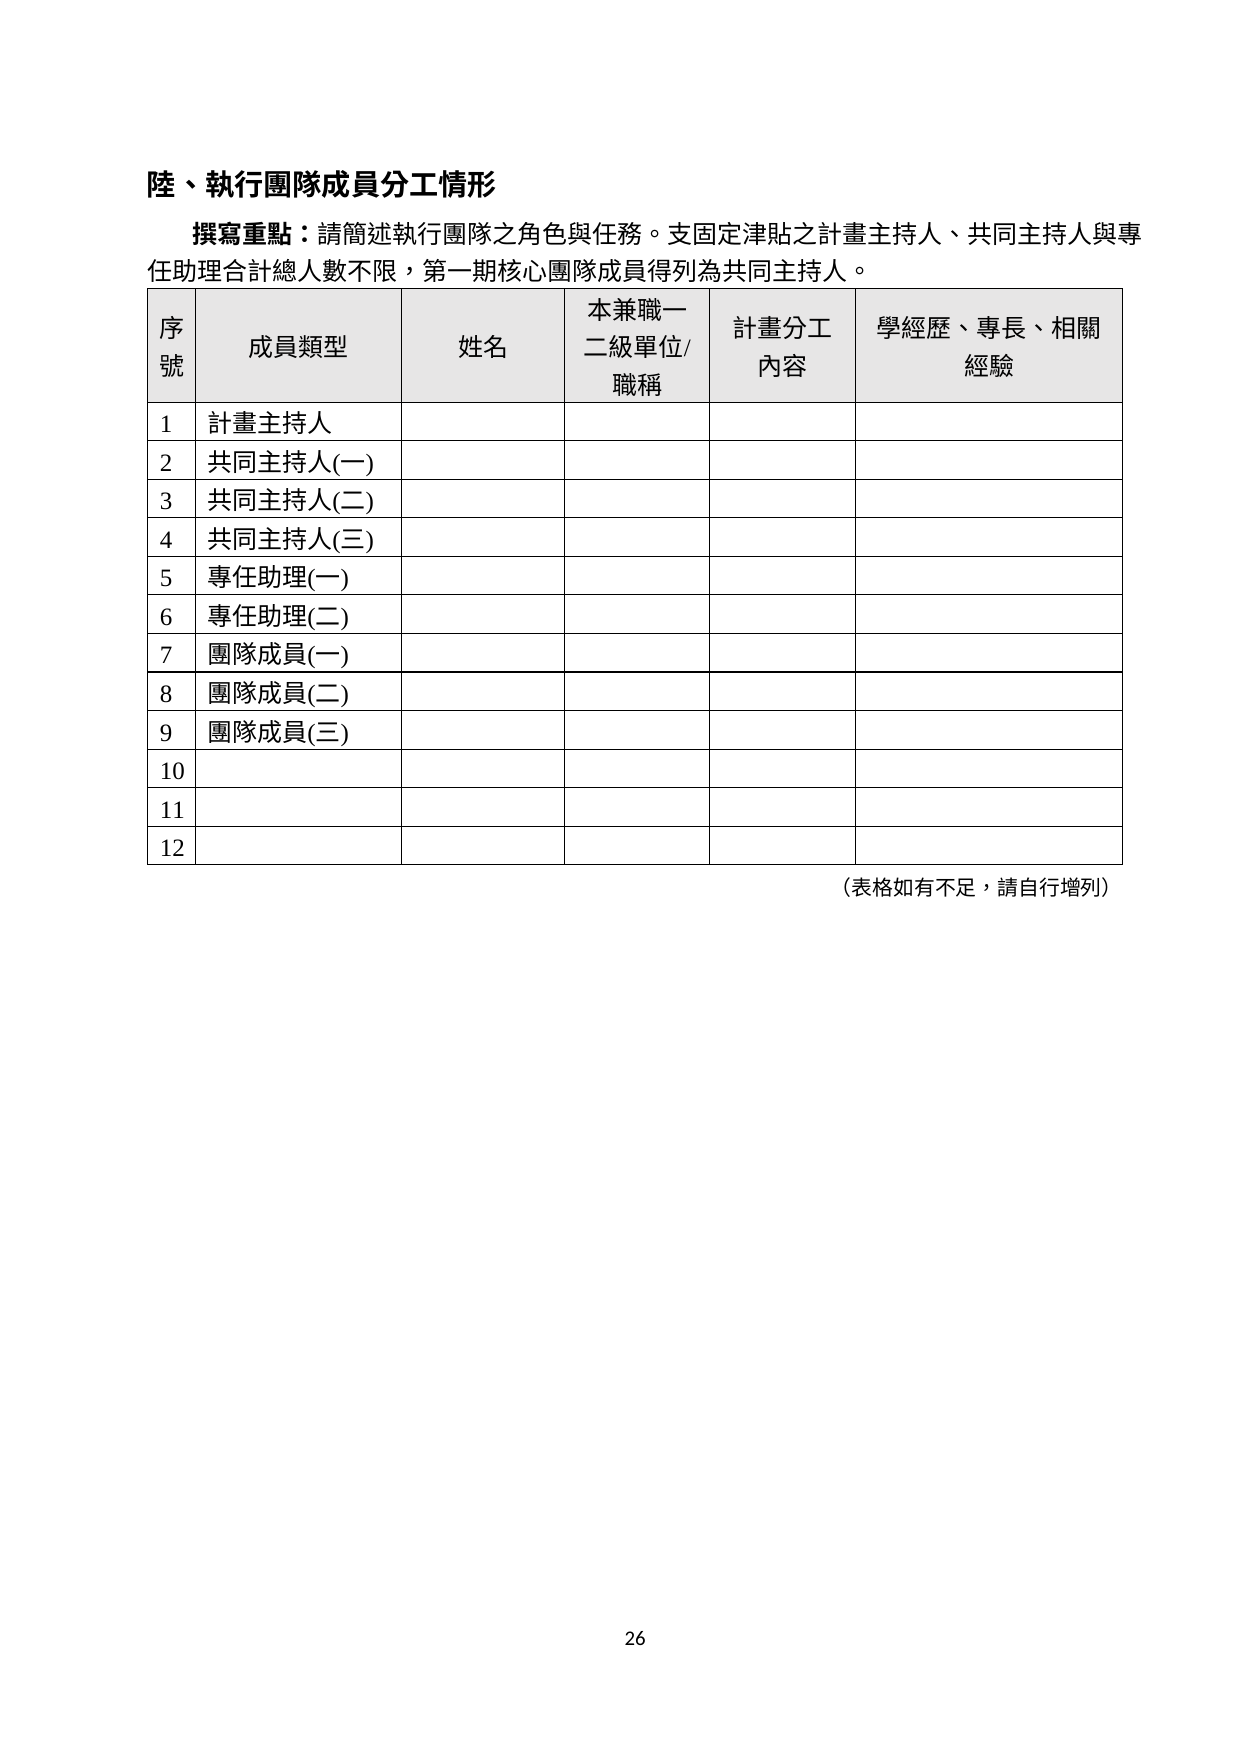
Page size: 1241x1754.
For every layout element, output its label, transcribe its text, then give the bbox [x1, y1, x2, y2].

table_header 學經歷、專長、相關經驗 [856, 289, 1122, 402]
table_cell [148, 788, 195, 826]
table_cell [402, 403, 564, 440]
table_header 姓名 [402, 289, 564, 402]
list 執行團隊成員分工情形 [147, 166, 1143, 203]
table_cell [148, 750, 195, 787]
table_cell [196, 827, 401, 864]
table_cell [148, 557, 195, 594]
table_cell [710, 403, 855, 440]
table_cell [856, 441, 1122, 479]
table_cell [710, 827, 855, 864]
table_cell [402, 788, 564, 826]
table_cell [148, 518, 195, 556]
table_cell [710, 750, 855, 787]
table_cell [710, 595, 855, 633]
table_header 本兼職一二級單位/職稱 [565, 289, 709, 402]
table_cell 專任助理(二) [196, 595, 401, 633]
table_cell [148, 480, 195, 517]
table_cell [402, 827, 564, 864]
table_cell [402, 634, 564, 671]
table_cell [856, 480, 1122, 517]
table_cell [856, 595, 1122, 633]
table_cell [148, 595, 195, 633]
table_cell 團隊成員(三) [196, 711, 401, 748]
text （表格如有不足，請自行增列） [148, 865, 1122, 903]
table_cell [710, 518, 855, 556]
table_cell [856, 557, 1122, 594]
table_cell [196, 750, 401, 787]
table_cell [565, 827, 709, 864]
table_cell [710, 788, 855, 826]
table_cell [148, 827, 195, 864]
table_cell [402, 711, 564, 748]
table_header 成員類型 [196, 289, 401, 402]
table_cell 團隊成員(二) [196, 673, 401, 710]
table_cell 專任助理(一) [196, 557, 401, 594]
table_cell [710, 480, 855, 517]
text 撰寫重點：請簡述執行團隊之角色與任務。支固定津貼之計畫主持人、共同主持人與專任助理合計總人數不限，第一期核心團隊成員得列為共同主持人。 [148, 213, 1143, 288]
table_cell [402, 673, 564, 710]
table_cell [402, 441, 564, 479]
table_cell [565, 634, 709, 671]
table_cell [565, 403, 709, 440]
table_cell [402, 518, 564, 556]
table_cell [710, 557, 855, 594]
table_cell [710, 673, 855, 710]
table_cell 團隊成員(一) [196, 634, 401, 671]
table_cell [565, 711, 709, 748]
table_cell [710, 441, 855, 479]
table_cell [710, 711, 855, 748]
table_cell [856, 788, 1122, 826]
table_cell [710, 634, 855, 671]
table_cell [402, 557, 564, 594]
table_cell [565, 480, 709, 517]
table_cell [565, 557, 709, 594]
table_cell [565, 595, 709, 633]
table_cell [196, 788, 401, 826]
table_cell 共同主持人(三) [196, 518, 401, 556]
table_cell 共同主持人(二) [196, 480, 401, 517]
table_header 序號 [148, 289, 195, 402]
table_cell [402, 480, 564, 517]
table_cell [148, 673, 195, 710]
table_cell [148, 634, 195, 671]
table_cell [565, 750, 709, 787]
table_cell [856, 827, 1122, 864]
table_cell [856, 403, 1122, 440]
table_cell [402, 750, 564, 787]
table_cell [565, 788, 709, 826]
table_cell 共同主持人(一) [196, 441, 401, 479]
table_cell [856, 518, 1122, 556]
table_cell [148, 711, 195, 748]
table_cell [148, 403, 195, 440]
table_header 計畫分工內容 [710, 289, 855, 402]
table_cell [856, 634, 1122, 671]
table_cell [856, 711, 1122, 748]
table_cell [565, 518, 709, 556]
table_cell [856, 673, 1122, 710]
table_cell [565, 673, 709, 710]
table_cell [148, 441, 195, 479]
table_cell [856, 750, 1122, 787]
table_cell 計畫主持人 [196, 403, 401, 440]
table_cell [402, 595, 564, 633]
table_cell [565, 441, 709, 479]
